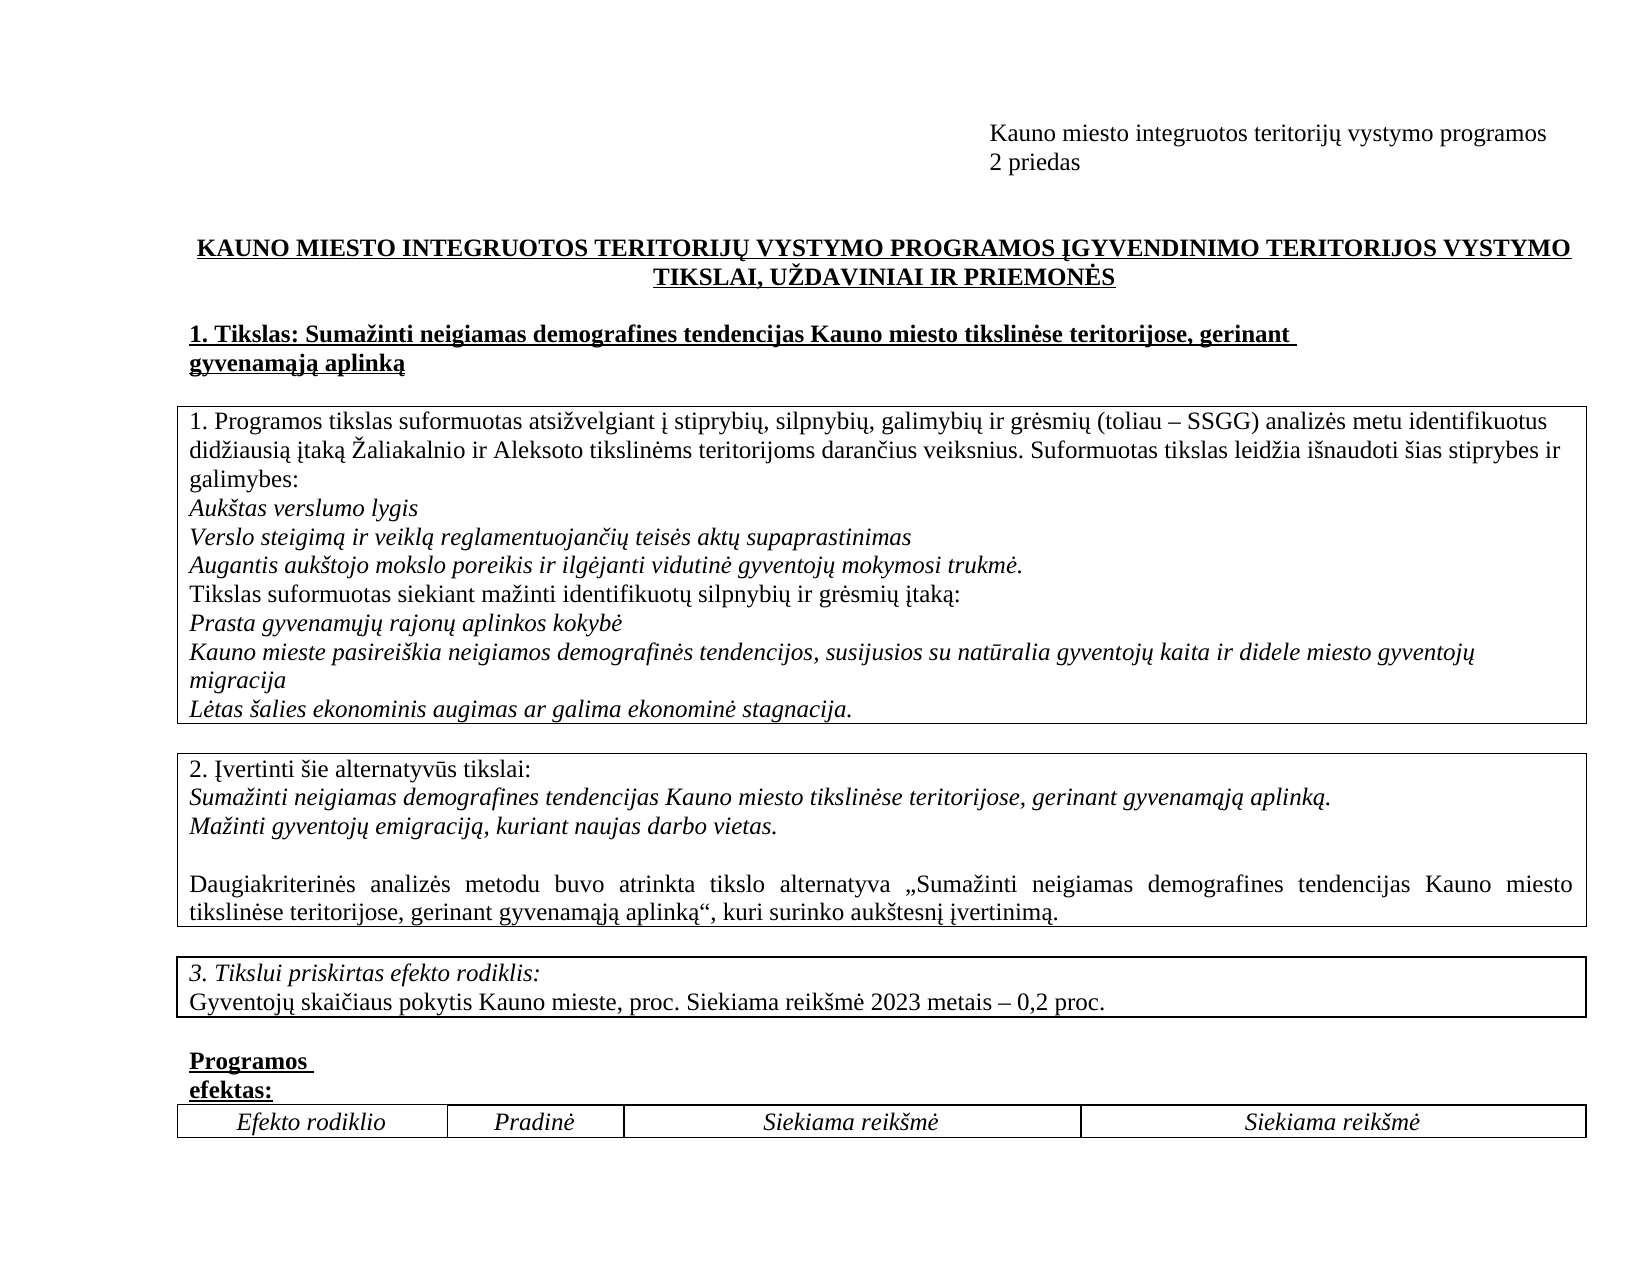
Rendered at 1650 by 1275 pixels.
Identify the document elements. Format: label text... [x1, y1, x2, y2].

table_cell [1600, 956, 1607, 987]
text Kauno miesto integruotos teritorijų vystymo programos [177, 118, 1591, 147]
table_cell [624, 377, 717, 406]
table_cell [548, 377, 624, 406]
table_cell [492, 1018, 548, 1046]
table_cell [1587, 406, 1600, 493]
table_cell [548, 724, 624, 753]
table_cell [965, 724, 1081, 753]
table_cell [1600, 723, 1607, 753]
table_cell [1288, 1018, 1397, 1046]
table_cell [1587, 956, 1600, 987]
table_cell [1600, 579, 1607, 608]
table_cell Sumažinti neigiamas demografines tendencijas Kauno miesto tikslinėse teritorijose, gerinant gyvenamąją aplinką. [178, 783, 1586, 811]
table_cell Gyventojų skaičiaus pokytis Kauno mieste, proc. Siekiama reikšmė 2023 metais – 0,2 proc. [178, 987, 1585, 1016]
table_cell [1600, 1016, 1607, 1046]
table_cell [624, 724, 717, 753]
table_cell [1587, 1104, 1600, 1137]
table_header [1397, 319, 1586, 377]
table_cell 1. Programos tikslas suformuotas atsižvelgiant į stiprybių, silpnybių, galimybių ir grėsmių (toliau – SSGG) analizės metu identifikuotus didžiausią įtaką Žaliakalnio ir Aleksoto tikslinėms teritorijoms darančius veiksnius. Suformuotas tikslas leidžia išnaudoti šias stiprybes ir galimybes: [178, 407, 1586, 493]
table_cell [404, 927, 492, 956]
text 2 priedas [177, 147, 1591, 176]
table_header [1600, 319, 1607, 377]
table_cell [1587, 637, 1600, 694]
table_cell Siekiama reikšmė [1082, 1106, 1585, 1137]
table_cell [548, 927, 624, 956]
table_cell [1288, 1046, 1397, 1104]
table_cell [492, 1046, 548, 1104]
table_cell [275, 724, 404, 753]
table_cell [1288, 377, 1397, 406]
table_cell Daugiakriterinės analizės metodu buvo atrinkta tikslo alternatyva „Sumažinti neigiamas demografines tendencijas Kauno miesto tikslinėse teritorijose, gerinant gyvenamąją aplinką“, kuri surinko aukštesnį įvertinimą. [178, 869, 1586, 926]
table_cell [492, 724, 548, 753]
table_cell [717, 377, 836, 406]
table_cell Pradinė [448, 1106, 623, 1137]
table_cell [1600, 783, 1607, 811]
table_cell [1081, 927, 1288, 956]
table_cell Efekto rodiklio [178, 1105, 447, 1137]
table_cell [1600, 869, 1607, 926]
text KAUNO MIESTO INTEGRUOTOS TERITORIJŲ VYSTYMO PROGRAMOS ĮGYVENDINIMO TERITORIJOS VYSTYMO TIKSLAI, UŽDAVINIAI IR PRIEMONĖS [177, 233, 1591, 291]
table_cell [1600, 550, 1607, 579]
table_cell [1586, 723, 1600, 753]
table_cell 3. Tikslui priskirtas efekto rodiklis: [178, 958, 1585, 987]
table_cell [1587, 811, 1600, 840]
table_cell [717, 927, 836, 956]
table_cell [492, 927, 548, 956]
table_cell [1586, 377, 1600, 406]
table_cell [836, 724, 964, 753]
table_cell [1600, 1046, 1607, 1104]
table_cell [177, 1018, 275, 1046]
table_cell [1600, 377, 1607, 406]
table_cell [1587, 522, 1600, 550]
table_cell [1587, 608, 1600, 637]
table_cell [965, 1046, 1081, 1104]
table_cell [1587, 869, 1600, 926]
table_cell [1397, 1018, 1586, 1046]
table_cell [836, 377, 964, 406]
table_cell [1587, 493, 1600, 522]
table_cell [1600, 608, 1607, 637]
table_cell [275, 1018, 404, 1046]
table_cell [1587, 987, 1600, 1016]
table_cell [1587, 783, 1600, 811]
table_cell [1397, 724, 1586, 753]
table_cell [717, 724, 836, 753]
table_cell [1586, 1016, 1600, 1046]
table_cell [1081, 377, 1288, 406]
table_header [1586, 319, 1600, 377]
table_cell [1600, 637, 1607, 694]
table_cell [548, 1018, 624, 1046]
table_cell [275, 927, 404, 956]
table_cell [1600, 753, 1607, 782]
table_cell [624, 1046, 717, 1104]
table_cell [1587, 753, 1600, 782]
table_cell [1081, 1018, 1288, 1046]
table_cell [1586, 1046, 1600, 1104]
table_cell [1397, 377, 1586, 406]
table_cell Siekiama reikšmė [625, 1106, 1080, 1137]
table_cell [1081, 724, 1288, 753]
table_cell [1081, 1046, 1288, 1104]
table_cell [624, 1018, 717, 1046]
table_cell Lėtas šalies ekonominis augimas ar galima ekonominė stagnacija. [178, 694, 1586, 723]
table_cell [965, 927, 1081, 956]
table_cell [717, 1018, 836, 1046]
table_cell Augantis aukštojo mokslo poreikis ir ilgėjanti vidutinė gyventojų mokymosi trukmė. [178, 550, 1586, 579]
table_cell Programos efektas: [177, 1046, 404, 1104]
table_cell [624, 927, 717, 956]
table_cell [1587, 550, 1600, 579]
table_cell [836, 927, 964, 956]
table_cell [1288, 927, 1397, 956]
table_cell [492, 377, 548, 406]
table_cell [717, 1046, 836, 1104]
table_cell [836, 1046, 964, 1104]
table_cell [1288, 724, 1397, 753]
table_cell [177, 724, 275, 753]
table_cell [965, 377, 1081, 406]
table_cell [1397, 1046, 1586, 1104]
table_cell [1600, 694, 1607, 723]
table_cell 2. Įvertinti šie alternatyvūs tikslai: [178, 754, 1586, 782]
table_cell [1587, 840, 1600, 869]
table_cell [404, 1046, 492, 1104]
table_cell Mažinti gyventojų emigraciją, kuriant naujas darbo vietas. [178, 811, 1586, 840]
table_cell [1600, 493, 1607, 522]
table_cell [1600, 406, 1607, 493]
table_header 1. Tikslas: Sumažinti neigiamas demografines tendencijas Kauno miesto tikslinėse teritorijose, gerinant gyvenamąją aplinką [177, 319, 1397, 377]
table_cell [1397, 927, 1586, 956]
table_cell [404, 377, 492, 406]
table_cell [1600, 840, 1607, 869]
table_cell [1600, 987, 1607, 1016]
table_cell [177, 927, 275, 956]
table_cell [404, 724, 492, 753]
table_cell Tikslas suformuotas siekiant mažinti identifikuotų silpnybių ir grėsmių įtaką: [178, 579, 1586, 608]
table_cell [177, 377, 275, 406]
table_cell [965, 1018, 1081, 1046]
table_cell [1600, 1104, 1607, 1137]
table_cell [275, 377, 404, 406]
table_cell [1587, 694, 1600, 723]
table_cell Kauno mieste pasireiškia neigiamos demografinės tendencijos, susijusios su natūralia gyventojų kaita ir didele miesto gyventojų migracija [178, 637, 1586, 694]
table_cell [178, 840, 1586, 869]
table_cell Prasta gyvenamųjų rajonų aplinkos kokybė [178, 608, 1586, 637]
table_cell Verslo steigimą ir veiklą reglamentuojančių teisės aktų supaprastinimas [178, 522, 1586, 550]
table_cell Aukštas verslumo lygis [178, 493, 1586, 522]
table_cell [1600, 811, 1607, 840]
table_cell [404, 1018, 492, 1046]
table_cell [836, 1018, 964, 1046]
table_cell [1586, 926, 1600, 956]
table_cell [548, 1046, 624, 1104]
table_cell [1587, 579, 1600, 608]
table_cell [1600, 926, 1607, 956]
table_cell [1600, 522, 1607, 550]
